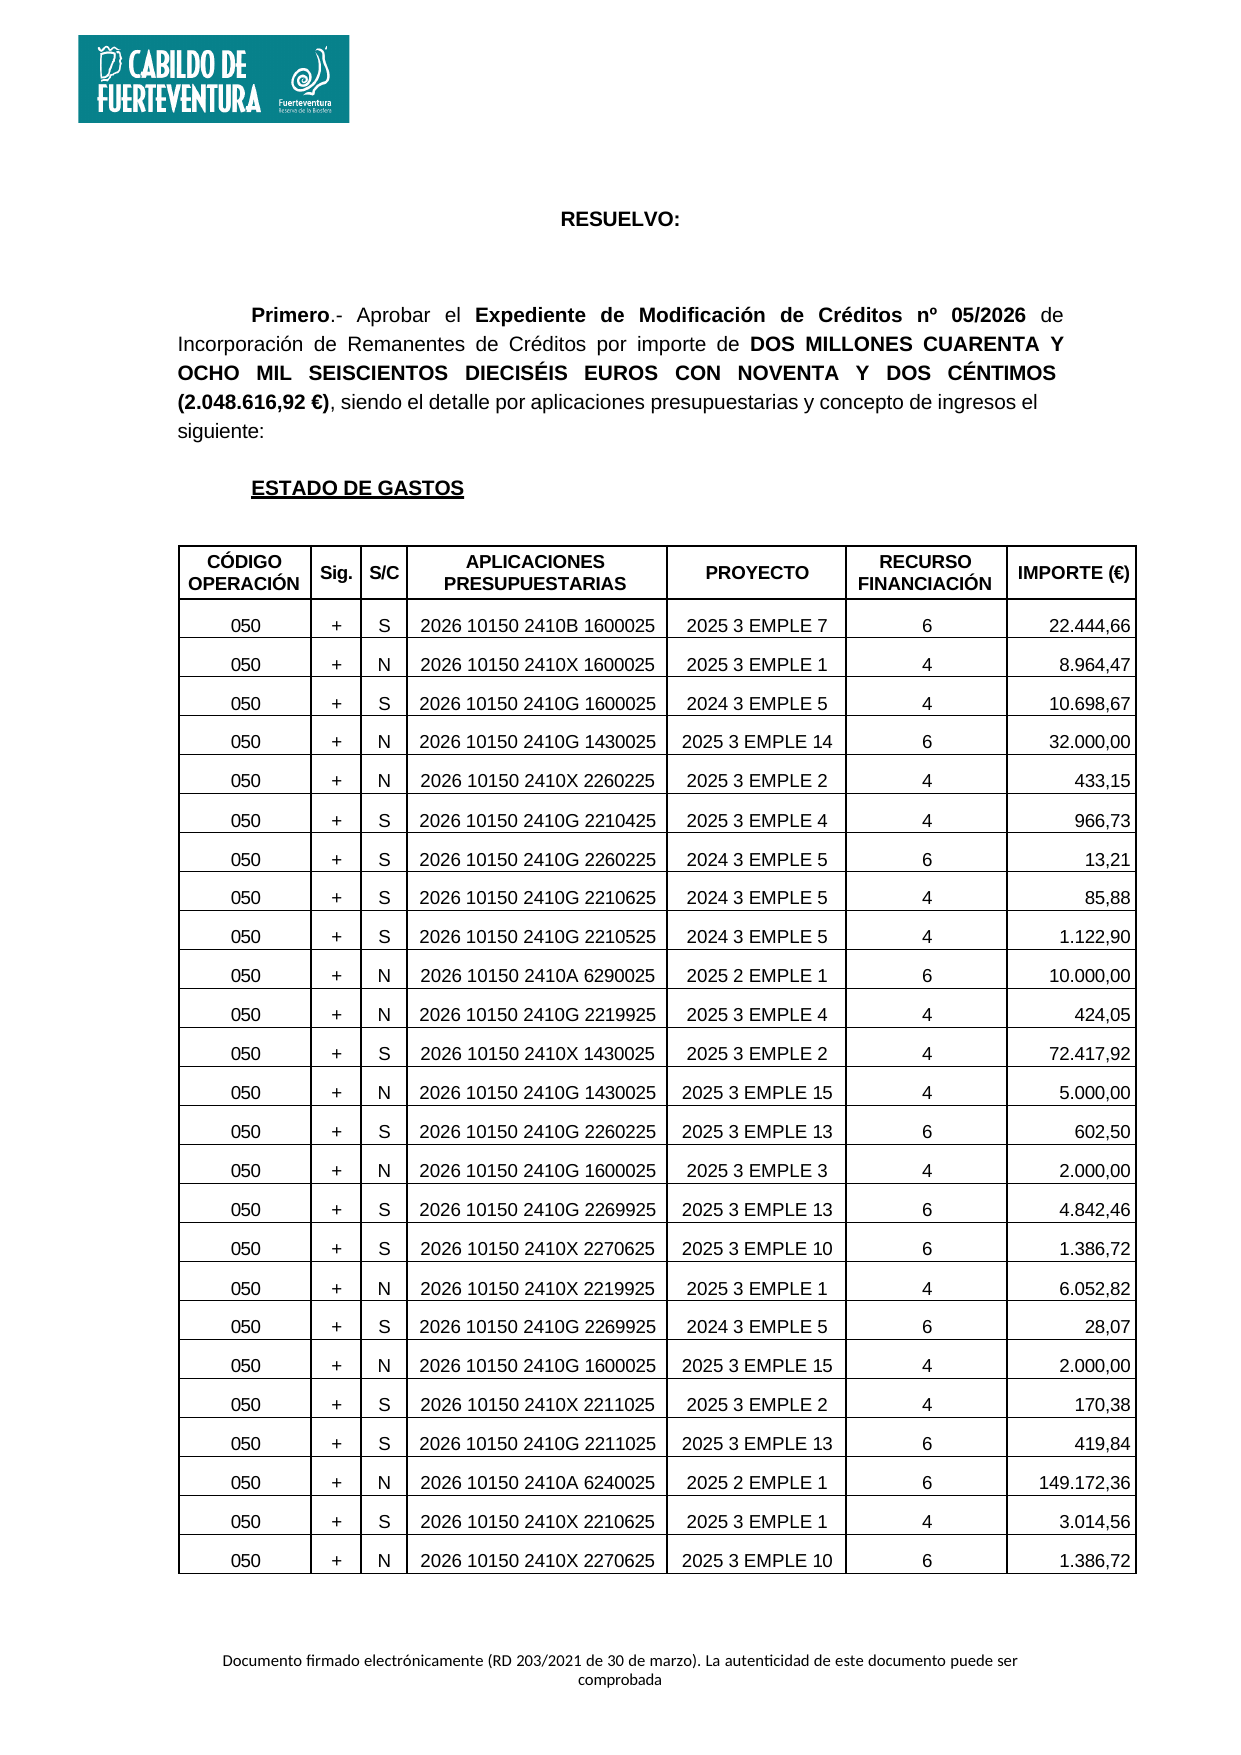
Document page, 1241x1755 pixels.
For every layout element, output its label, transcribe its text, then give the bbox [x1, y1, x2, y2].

table_cell + [312, 1379, 360, 1417]
table_cell 2025 3 EMPLE 1 [668, 638, 845, 676]
table_cell 2025 2 EMPLE 1 [668, 1457, 845, 1495]
table_cell 050 [180, 911, 310, 949]
table_cell + [312, 1106, 360, 1144]
table_cell + [312, 1457, 360, 1495]
table_cell N [362, 1067, 406, 1104]
table_cell 050 [180, 1457, 310, 1495]
table_cell 4 [847, 1379, 1006, 1417]
table_cell 050 [180, 833, 310, 871]
table_cell + [312, 1301, 360, 1339]
table_header IMPORTE (€) [1008, 547, 1135, 598]
table_cell + [312, 600, 360, 637]
table_cell + [312, 950, 360, 988]
table_cell 050 [180, 1028, 310, 1066]
table_cell 2026 10150 2410X 1600025 [408, 638, 666, 676]
table_cell 2026 10150 2410G 2269925 [408, 1301, 666, 1339]
table_cell 050 [180, 1535, 310, 1573]
table_cell 13,21 [1008, 833, 1135, 871]
table_cell 4 [847, 1340, 1006, 1378]
table_cell 8.964,47 [1008, 638, 1135, 676]
table_header APLICACIONES PRESUPUESTARIAS [408, 547, 666, 598]
table_cell 2026 10150 2410G 2210625 [408, 872, 666, 910]
table_cell 2026 10150 2410G 2269925 [408, 1184, 666, 1222]
table_cell S [362, 1028, 406, 1066]
subtitle ESTADO DE GASTOS [251, 476, 1147, 500]
table_cell 4 [847, 1067, 1006, 1104]
table_cell 3.014,56 [1008, 1496, 1135, 1534]
table_cell 2026 10150 2410G 2210425 [408, 794, 666, 832]
table_cell 2024 3 EMPLE 5 [668, 1301, 845, 1339]
table_cell 5.000,00 [1008, 1067, 1135, 1104]
table_cell 6 [847, 1457, 1006, 1495]
table_cell 6 [847, 600, 1006, 637]
table_cell S [362, 794, 406, 832]
table_cell N [362, 950, 406, 988]
table_cell + [312, 1223, 360, 1261]
table_cell 050 [180, 989, 310, 1027]
table_cell 4 [847, 1145, 1006, 1183]
table_cell 4 [847, 872, 1006, 910]
table_cell S [362, 1301, 406, 1339]
table_cell 2026 10150 2410X 1430025 [408, 1028, 666, 1066]
table_cell 4 [847, 1262, 1006, 1300]
table_cell 72.417,92 [1008, 1028, 1135, 1066]
table_cell N [362, 1457, 406, 1495]
table_cell N [362, 1340, 406, 1378]
table_cell 6 [847, 1106, 1006, 1144]
table_cell 2025 3 EMPLE 1 [668, 1262, 845, 1300]
table_cell 2025 3 EMPLE 13 [668, 1418, 845, 1456]
table_cell + [312, 638, 360, 676]
table_cell 2025 3 EMPLE 2 [668, 1379, 845, 1417]
table_cell 2025 3 EMPLE 4 [668, 794, 845, 832]
table_cell 2026 10150 2410G 1430025 [408, 1067, 666, 1104]
table_cell 2025 3 EMPLE 3 [668, 1145, 845, 1183]
table_cell N [362, 1145, 406, 1183]
table_cell 6 [847, 1535, 1006, 1573]
table_cell 050 [180, 755, 310, 793]
table_cell + [312, 1262, 360, 1300]
table_cell 10.698,67 [1008, 677, 1135, 715]
table_cell 050 [180, 677, 310, 715]
table_cell 2024 3 EMPLE 5 [668, 677, 845, 715]
table_cell 2026 10150 2410G 1600025 [408, 677, 666, 715]
table_cell 2026 10150 2410G 1600025 [408, 1340, 666, 1378]
table_cell 6 [847, 833, 1006, 871]
table_cell 050 [180, 872, 310, 910]
table_cell + [312, 1535, 360, 1573]
table_cell 6 [847, 1418, 1006, 1456]
table_cell 2.000,00 [1008, 1145, 1135, 1183]
table_cell 050 [180, 1418, 310, 1456]
table_cell 2026 10150 2410X 2210625 [408, 1496, 666, 1534]
table_cell 2025 3 EMPLE 1 [668, 1496, 845, 1534]
table_cell + [312, 1145, 360, 1183]
table_cell 4 [847, 677, 1006, 715]
table_cell 4 [847, 1496, 1006, 1534]
table_cell 149.172,36 [1008, 1457, 1135, 1495]
table_cell 2025 3 EMPLE 15 [668, 1067, 845, 1104]
table_cell S [362, 1379, 406, 1417]
table_cell 2026 10150 2410G 2260225 [408, 1106, 666, 1144]
table_cell 2025 2 EMPLE 1 [668, 950, 845, 988]
table_cell 4 [847, 794, 1006, 832]
table_cell 2025 3 EMPLE 15 [668, 1340, 845, 1378]
text Primero.- Aprobar el Expediente de Modificación de Créditos nº 05/2026 de Incorporación de Remanentes de Créditos por importe de DOS MILLONES CUARENTA Y OCHO MIL SEISCIENTOS DIECISÉIS EUROS CON NOVENTA Y DOS CÉNTIMOS [177, 303, 1064, 385]
table_cell 050 [180, 1340, 310, 1378]
table_cell 6 [847, 1223, 1006, 1261]
table_cell + [312, 1184, 360, 1222]
table_cell 050 [180, 600, 310, 637]
table_cell N [362, 989, 406, 1027]
table_cell 2026 10150 2410G 2260225 [408, 833, 666, 871]
table_cell 050 [180, 1301, 310, 1339]
table_cell 2026 10150 2410X 2260225 [408, 755, 666, 793]
table_cell 32.000,00 [1008, 716, 1135, 754]
table_cell 6 [847, 716, 1006, 754]
table_cell 2025 3 EMPLE 13 [668, 1184, 845, 1222]
table_cell 2026 10150 2410X 2270625 [408, 1223, 666, 1261]
table_cell 2026 10150 2410G 2211025 [408, 1418, 666, 1456]
table_cell 2026 10150 2410G 2210525 [408, 911, 666, 949]
table_cell 2025 3 EMPLE 13 [668, 1106, 845, 1144]
table_cell 050 [180, 1496, 310, 1534]
table_header CÓDIGO OPERACIÓN [180, 547, 310, 598]
table_cell 2026 10150 2410G 2219925 [408, 989, 666, 1027]
table_cell 050 [180, 1262, 310, 1300]
table_cell 2025 3 EMPLE 4 [668, 989, 845, 1027]
table_cell S [362, 911, 406, 949]
table_cell 050 [180, 1184, 310, 1222]
table_cell 602,50 [1008, 1106, 1135, 1144]
table_header PROYECTO [668, 547, 845, 598]
table_cell 22.444,66 [1008, 600, 1135, 637]
table_cell 6 [847, 950, 1006, 988]
table_cell + [312, 872, 360, 910]
table_cell S [362, 600, 406, 637]
table_cell + [312, 1496, 360, 1534]
table_cell 050 [180, 1223, 310, 1261]
table_cell + [312, 911, 360, 949]
table_cell 050 [180, 794, 310, 832]
table_cell 419,84 [1008, 1418, 1135, 1456]
table_cell 2024 3 EMPLE 5 [668, 833, 845, 871]
table_cell 2026 10150 2410G 1600025 [408, 1145, 666, 1183]
table_cell + [312, 833, 360, 871]
table_cell N [362, 755, 406, 793]
table_cell N [362, 638, 406, 676]
table_cell 050 [180, 950, 310, 988]
table_cell 6.052,82 [1008, 1262, 1135, 1300]
table_cell 6 [847, 1184, 1006, 1222]
table_cell 28,07 [1008, 1301, 1135, 1339]
table_cell 2026 10150 2410A 6290025 [408, 950, 666, 988]
table_cell 966,73 [1008, 794, 1135, 832]
table_cell 050 [180, 638, 310, 676]
table_cell 2025 3 EMPLE 10 [668, 1223, 845, 1261]
table_cell S [362, 1223, 406, 1261]
table_cell 2025 3 EMPLE 7 [668, 600, 845, 637]
table_cell 2025 3 EMPLE 10 [668, 1535, 845, 1573]
table_cell + [312, 989, 360, 1027]
table_cell 170,38 [1008, 1379, 1135, 1417]
table_cell 2026 10150 2410A 6240025 [408, 1457, 666, 1495]
table_cell N [362, 716, 406, 754]
table_header RECURSO FINANCIACIÓN [847, 547, 1006, 598]
table_cell S [362, 1106, 406, 1144]
table_cell S [362, 1184, 406, 1222]
table_header S/C [362, 547, 406, 598]
subtitle RESUELVO: [558, 207, 682, 231]
table_cell + [312, 1028, 360, 1066]
table_cell 2024 3 EMPLE 5 [668, 911, 845, 949]
table_cell S [362, 833, 406, 871]
table_cell 4 [847, 638, 1006, 676]
table_cell + [312, 1418, 360, 1456]
table_cell 1.122,90 [1008, 911, 1135, 949]
table_cell 6 [847, 1301, 1006, 1339]
table_cell 2024 3 EMPLE 5 [668, 872, 845, 910]
table_cell 1.386,72 [1008, 1535, 1135, 1573]
table_cell 85,88 [1008, 872, 1135, 910]
table_cell 050 [180, 1106, 310, 1144]
table_cell 2025 3 EMPLE 14 [668, 716, 845, 754]
table_cell 4.842,46 [1008, 1184, 1135, 1222]
table_cell 2026 10150 2410B 1600025 [408, 600, 666, 637]
table_cell 050 [180, 1379, 310, 1417]
table_cell + [312, 1340, 360, 1378]
table_cell S [362, 1418, 406, 1456]
table_cell S [362, 1496, 406, 1534]
table_cell 2.000,00 [1008, 1340, 1135, 1378]
table_cell N [362, 1262, 406, 1300]
table_cell 050 [180, 1067, 310, 1104]
table_cell 1.386,72 [1008, 1223, 1135, 1261]
table_cell 4 [847, 989, 1006, 1027]
table_cell 424,05 [1008, 989, 1135, 1027]
table_cell + [312, 677, 360, 715]
table_cell + [312, 716, 360, 754]
table_cell 10.000,00 [1008, 950, 1135, 988]
table_cell 4 [847, 755, 1006, 793]
table_cell 2025 3 EMPLE 2 [668, 755, 845, 793]
table_cell S [362, 677, 406, 715]
table_cell 4 [847, 1028, 1006, 1066]
table_cell 2026 10150 2410X 2211025 [408, 1379, 666, 1417]
table_cell S [362, 872, 406, 910]
table_cell + [312, 1067, 360, 1104]
table_cell 050 [180, 1145, 310, 1183]
table_cell + [312, 794, 360, 832]
table_cell 050 [180, 716, 310, 754]
table_cell + [312, 755, 360, 793]
table_cell 433,15 [1008, 755, 1135, 793]
table_header Sig. [312, 547, 360, 598]
text (2.048.616,92 €), siendo el detalle por aplicaciones presupuestarias y concepto de ingresos el siguiente: [177, 389, 1123, 442]
table_cell 2025 3 EMPLE 2 [668, 1028, 845, 1066]
table_cell 2026 10150 2410X 2219925 [408, 1262, 666, 1300]
table_cell N [362, 1535, 406, 1573]
table_cell 4 [847, 911, 1006, 949]
table_cell 2026 10150 2410X 2270625 [408, 1535, 666, 1573]
table_cell 2026 10150 2410G 1430025 [408, 716, 666, 754]
